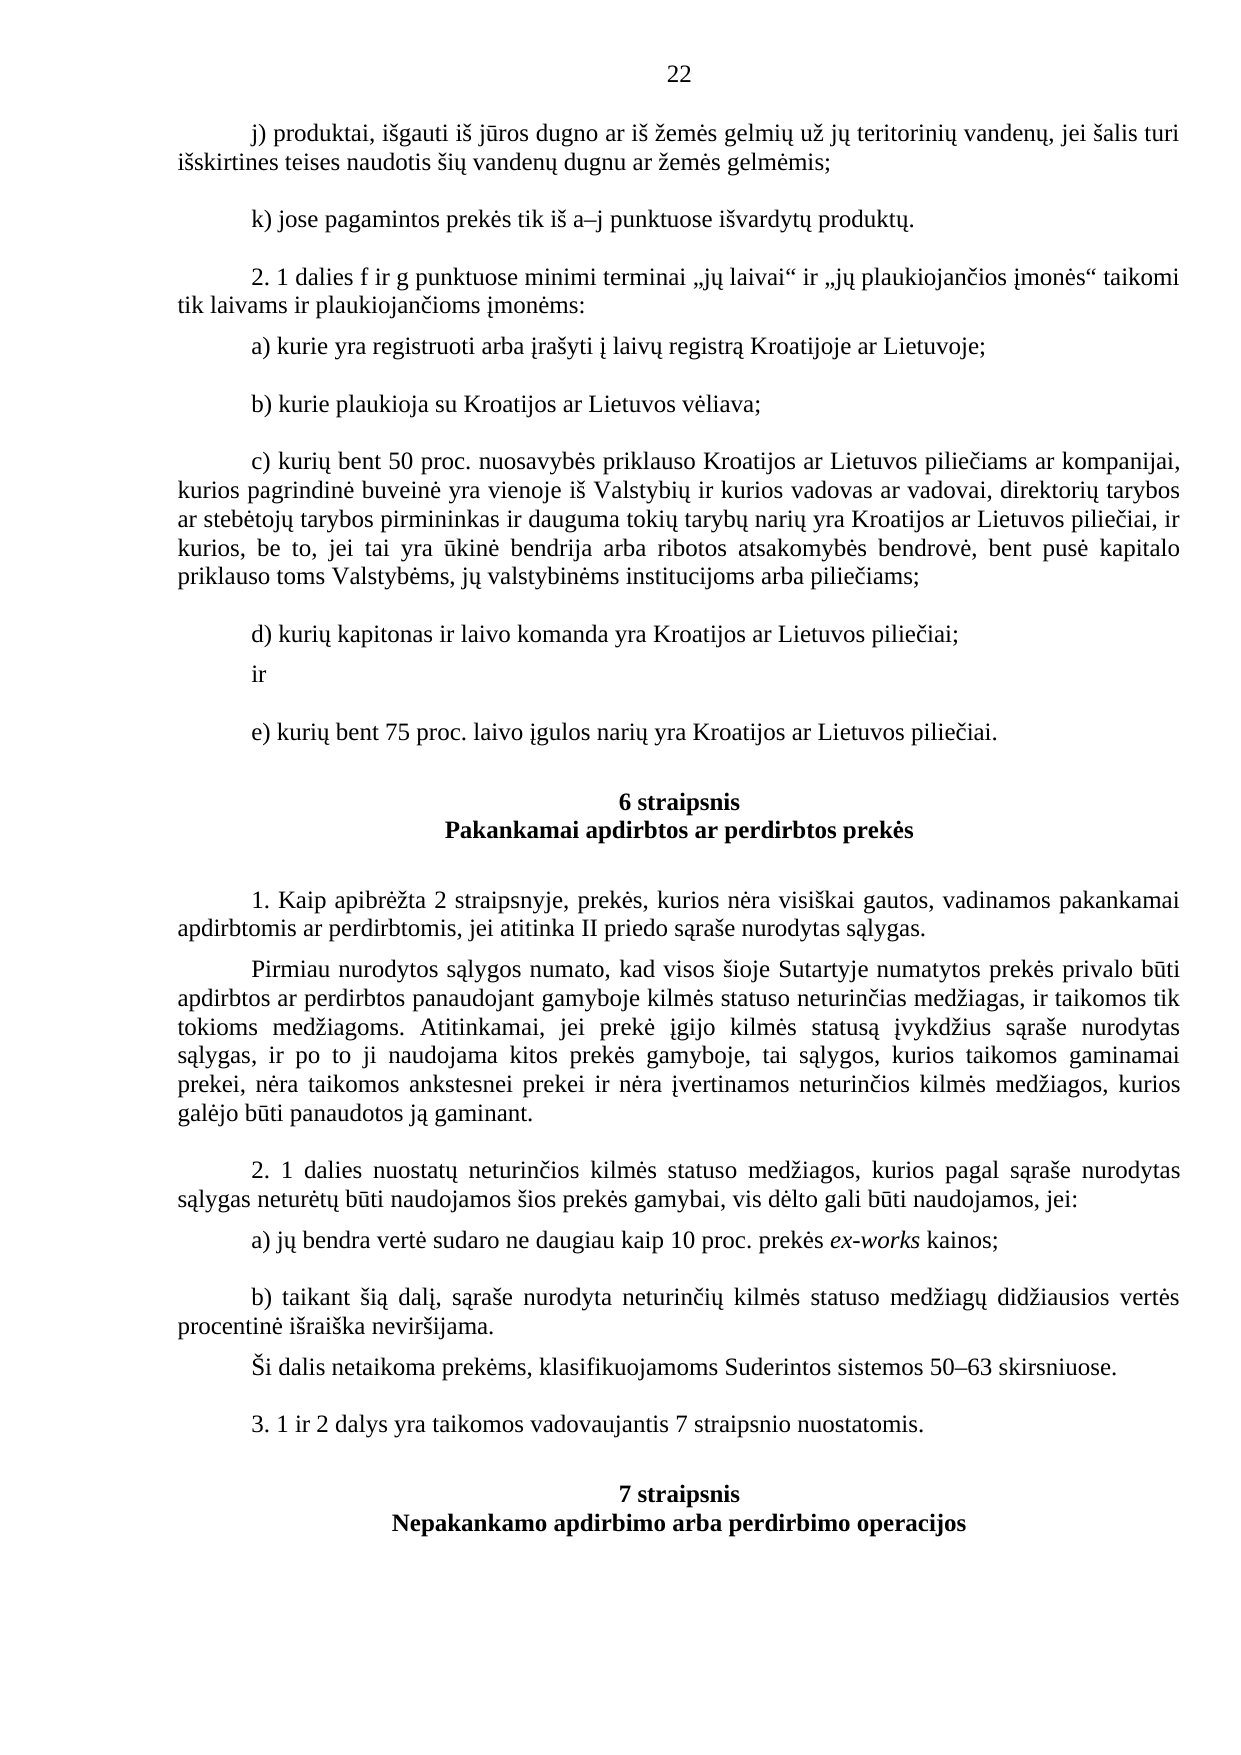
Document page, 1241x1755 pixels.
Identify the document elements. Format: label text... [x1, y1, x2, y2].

text d) kurių kapitonas ir laivo komanda yra Kroatijos ar Lietuvos piliečiai; [177, 619, 1181, 648]
text Pirmiau nurodytos sąlygos numato, kad visos šioje Sutartyje numatytos prekės privalo būti apdirbtos ar perdirbtos panaudojant gamyboje kilmės statuso neturinčias medžiagas, ir taikomos tik tokioms medžiagoms. Atitinkamai, jei prekė įgijo kilmės statusą įvykdžius sąraše nurodytas sąlygas, ir po to ji naudojama kitos prekės gamyboje, tai sąlygos, kurios taikomos gaminamai prekei, nėra taikomos ankstesnei prekei ir nėra įvertinamos neturinčios kilmės medžiagos, kurios galėjo būti panaudotos ją gaminant. [177, 954, 1181, 1127]
text Pakankamai apdirbtos ar perdirbtos prekės [177, 815, 1181, 844]
text a) kurie yra registruoti arba įrašyti į laivų registrą Kroatijoje ar Lietuvoje; [177, 331, 1181, 360]
text 2. 1 dalies nuostatų neturinčios kilmės statuso medžiagos, kurios pagal sąraše nurodytas sąlygas neturėtų būti naudojamos šios prekės gamybai, vis dėlto gali būti naudojamos, jei: [177, 1156, 1181, 1213]
text k) jose pagamintos prekės tik iš a–j punktuose išvardytų produktų. [177, 204, 1181, 233]
text Nepakankamo apdirbimo arba perdirbimo operacijos [177, 1508, 1181, 1536]
text a) jų bendra vertė sudaro ne daugiau kaip 10 proc. prekės ex-works kainos; [177, 1225, 1181, 1254]
text 3. 1 ir 2 dalys yra taikomos vadovaujantis 7 straipsnio nuostatomis. [177, 1409, 1181, 1438]
text j) produktai, išgauti iš jūros dugno ar iš žemės gelmių už jų teritorinių vandenų, jei šalis turi išskirtines teises naudotis šių vandenų dugnu ar žemės gelmėmis; [177, 118, 1181, 176]
text 6 straipsnis [177, 787, 1181, 815]
text 1. Kaip apibrėžta 2 straipsnyje, prekės, kurios nėra visiškai gautos, vadinamos pakankamai apdirbtomis ar perdirbtomis, jei atitinka II priedo sąraše nurodytas sąlygas. [177, 885, 1181, 942]
text c) kurių bent 50 proc. nuosavybės priklauso Kroatijos ar Lietuvos piliečiams ar kompanijai, kurios pagrindinė buveinė yra vienoje iš Valstybių ir kurios vadovas ar vadovai, direktorių tarybos ar stebėtojų tarybos pirmininkas ir dauguma tokių tarybų narių yra Kroatijos ar Lietuvos piliečiai, ir kurios, be to, jei tai yra ūkinė bendrija arba ribotos atsakomybės bendrovė, bent pusė kapitalo priklauso toms Valstybėms, jų valstybinėms institucijoms arba piliečiams; [177, 446, 1181, 590]
text ir [177, 659, 1181, 688]
text e) kurių bent 75 proc. laivo įgulos narių yra Kroatijos ar Lietuvos piliečiai. [177, 717, 1181, 746]
text Ši dalis netaikoma prekėms, klasifikuojamoms Suderintos sistemos 50–63 skirsniuose. [177, 1352, 1181, 1381]
text b) taikant šią dalį, sąraše nurodyta neturinčių kilmės statuso medžiagų didžiausios vertės procentinė išraiška neviršijama. [177, 1282, 1181, 1340]
text b) kurie plaukioja su Kroatijos ar Lietuvos vėliava; [177, 389, 1181, 418]
text 7 straipsnis [177, 1479, 1181, 1508]
text 2. 1 dalies f ir g punktuose minimi terminai „jų laivai“ ir „jų plaukiojančios įmonės“ taikomi tik laivams ir plaukiojančioms įmonėms: [177, 262, 1181, 319]
